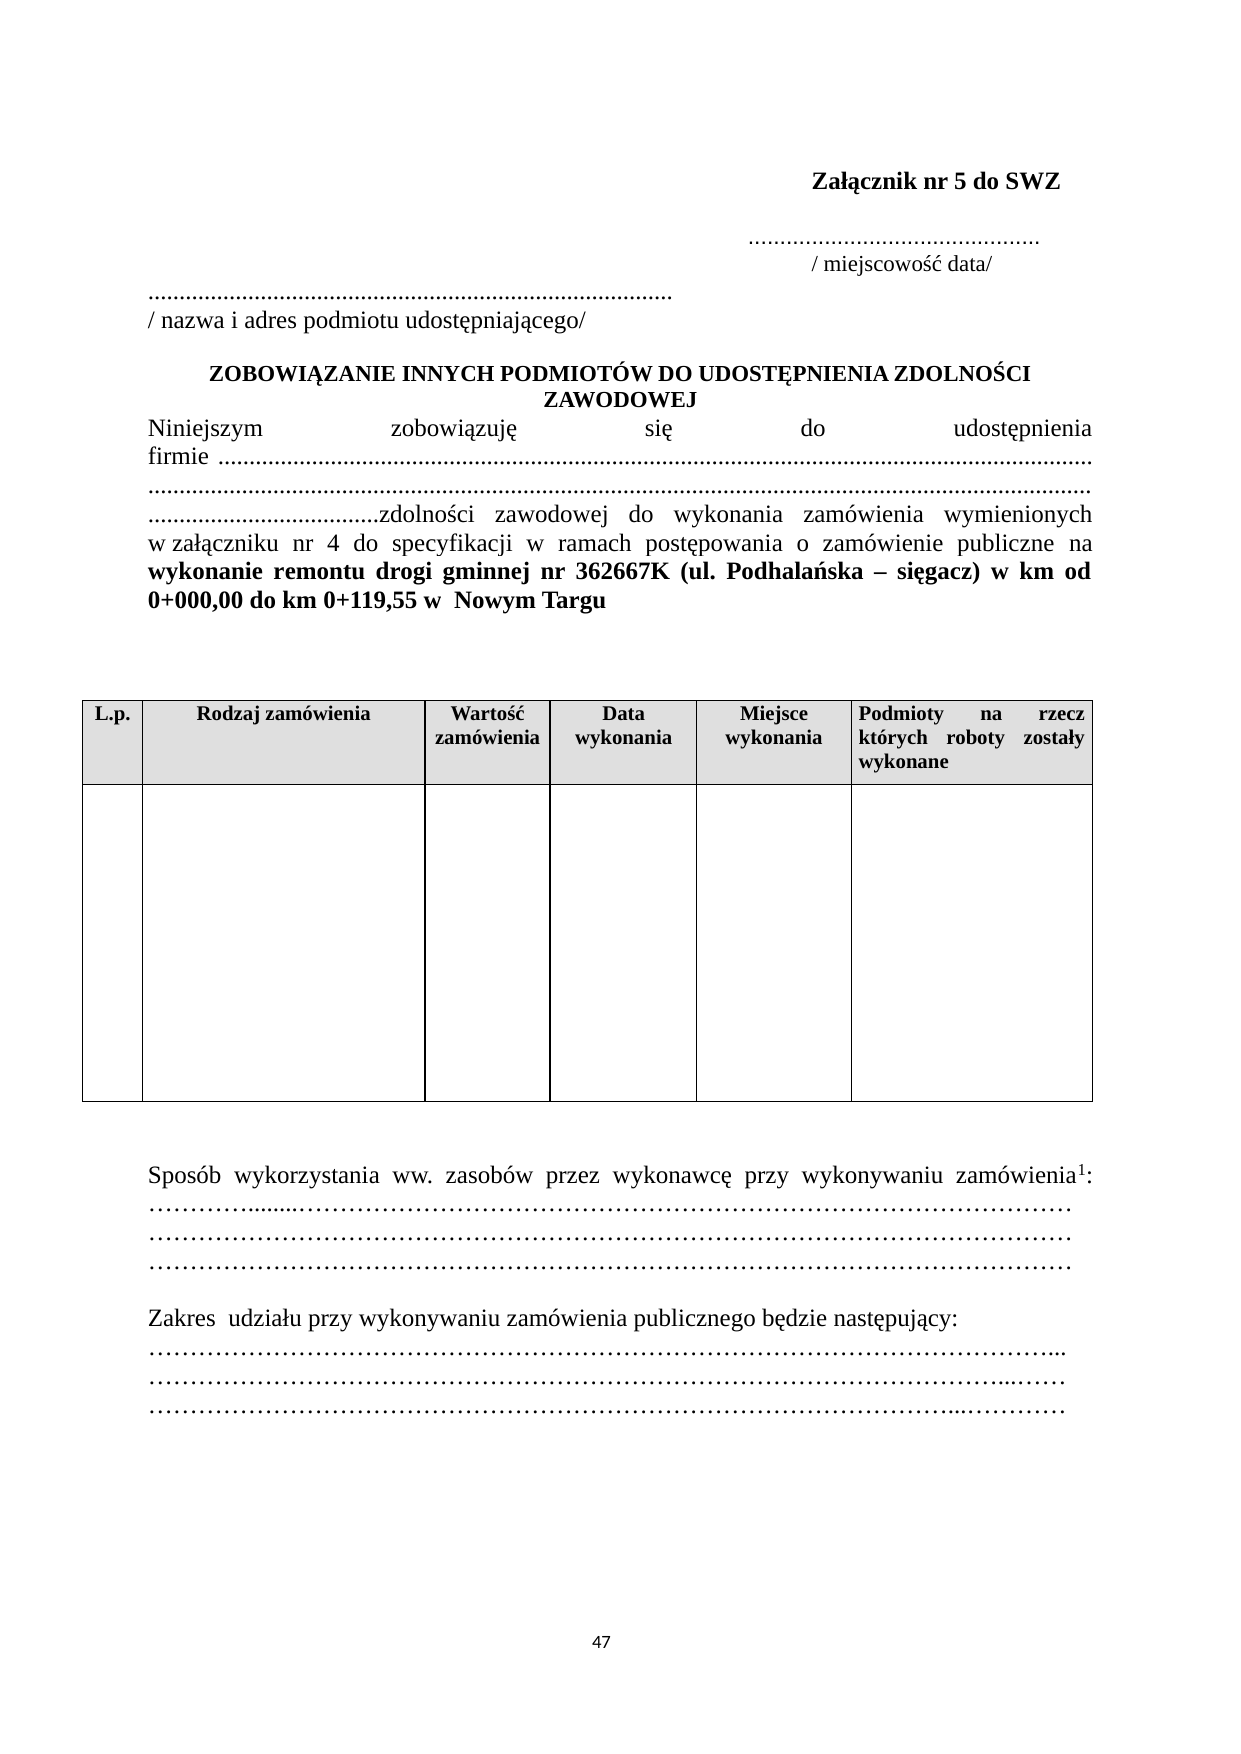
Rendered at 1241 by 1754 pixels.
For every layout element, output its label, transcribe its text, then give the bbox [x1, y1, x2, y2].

text .............................................. [148, 223, 1093, 250]
table_cell [143, 785, 424, 1101]
table_header Rodzaj zamówienia [143, 701, 424, 784]
text ………………………………………………………………………………………………… [148, 1217, 1093, 1246]
text ………………………………………………………………………………………………… [148, 1246, 1093, 1275]
text Załącznik nr 5 do SWZ [811, 166, 1093, 194]
table_header Data wykonania [551, 701, 696, 784]
text ………………………………………………………………………………………………... [148, 1332, 1093, 1361]
text ZOBOWIĄZANIE INNYCH PODMIOTÓW DO UDOSTĘPNIENIA ZDOLNOŚCI ZAWODOWEJ [148, 360, 1093, 413]
text .................................................................................... [148, 276, 1093, 305]
text / miejscowość data/ [738, 250, 1093, 276]
text ……………………………………………………………………………………...………… [148, 1390, 1093, 1418]
table_header Miejsce wykonania [697, 701, 851, 784]
table_header Wartość zamówienia [426, 701, 549, 784]
table_cell [426, 785, 549, 1101]
text Sposób wykorzystania ww. zasobów przez wykonawcę przy wykonywaniu zamówienia1: …………........………………………………………………………………………………… [148, 1160, 1093, 1217]
table_cell [551, 785, 696, 1101]
table_cell [697, 785, 851, 1101]
table_header Podmioty na rzecz których roboty zostały wykonane [852, 701, 1092, 784]
text / nazwa i adres podmiotu udostępniającego/ [148, 305, 1093, 333]
text Niniejszym zobowiązuję się do udostępnienia firmie ........................................................................................................................................................................................................................................................................................................................................zdolności zawodowej do wykonania zamówienia wymienionych w załączniku nr 4 do specyfikacji w ramach postępowania o zamówienie publiczne na wykonanie remontu drogi gminnej nr 362667K (ul. Podhalańska – sięgacz) w km od 0+000,00 do km 0+119,55 w Nowym Targu [148, 413, 1093, 614]
text …………………………………………………………………………………………...…… [148, 1361, 1093, 1390]
text Zakres udziału przy wykonywaniu zamówienia publicznego będzie następujący: [148, 1303, 1093, 1332]
table_cell [83, 785, 142, 1101]
table_header L.p. [83, 701, 142, 784]
table_cell [852, 785, 1092, 1101]
